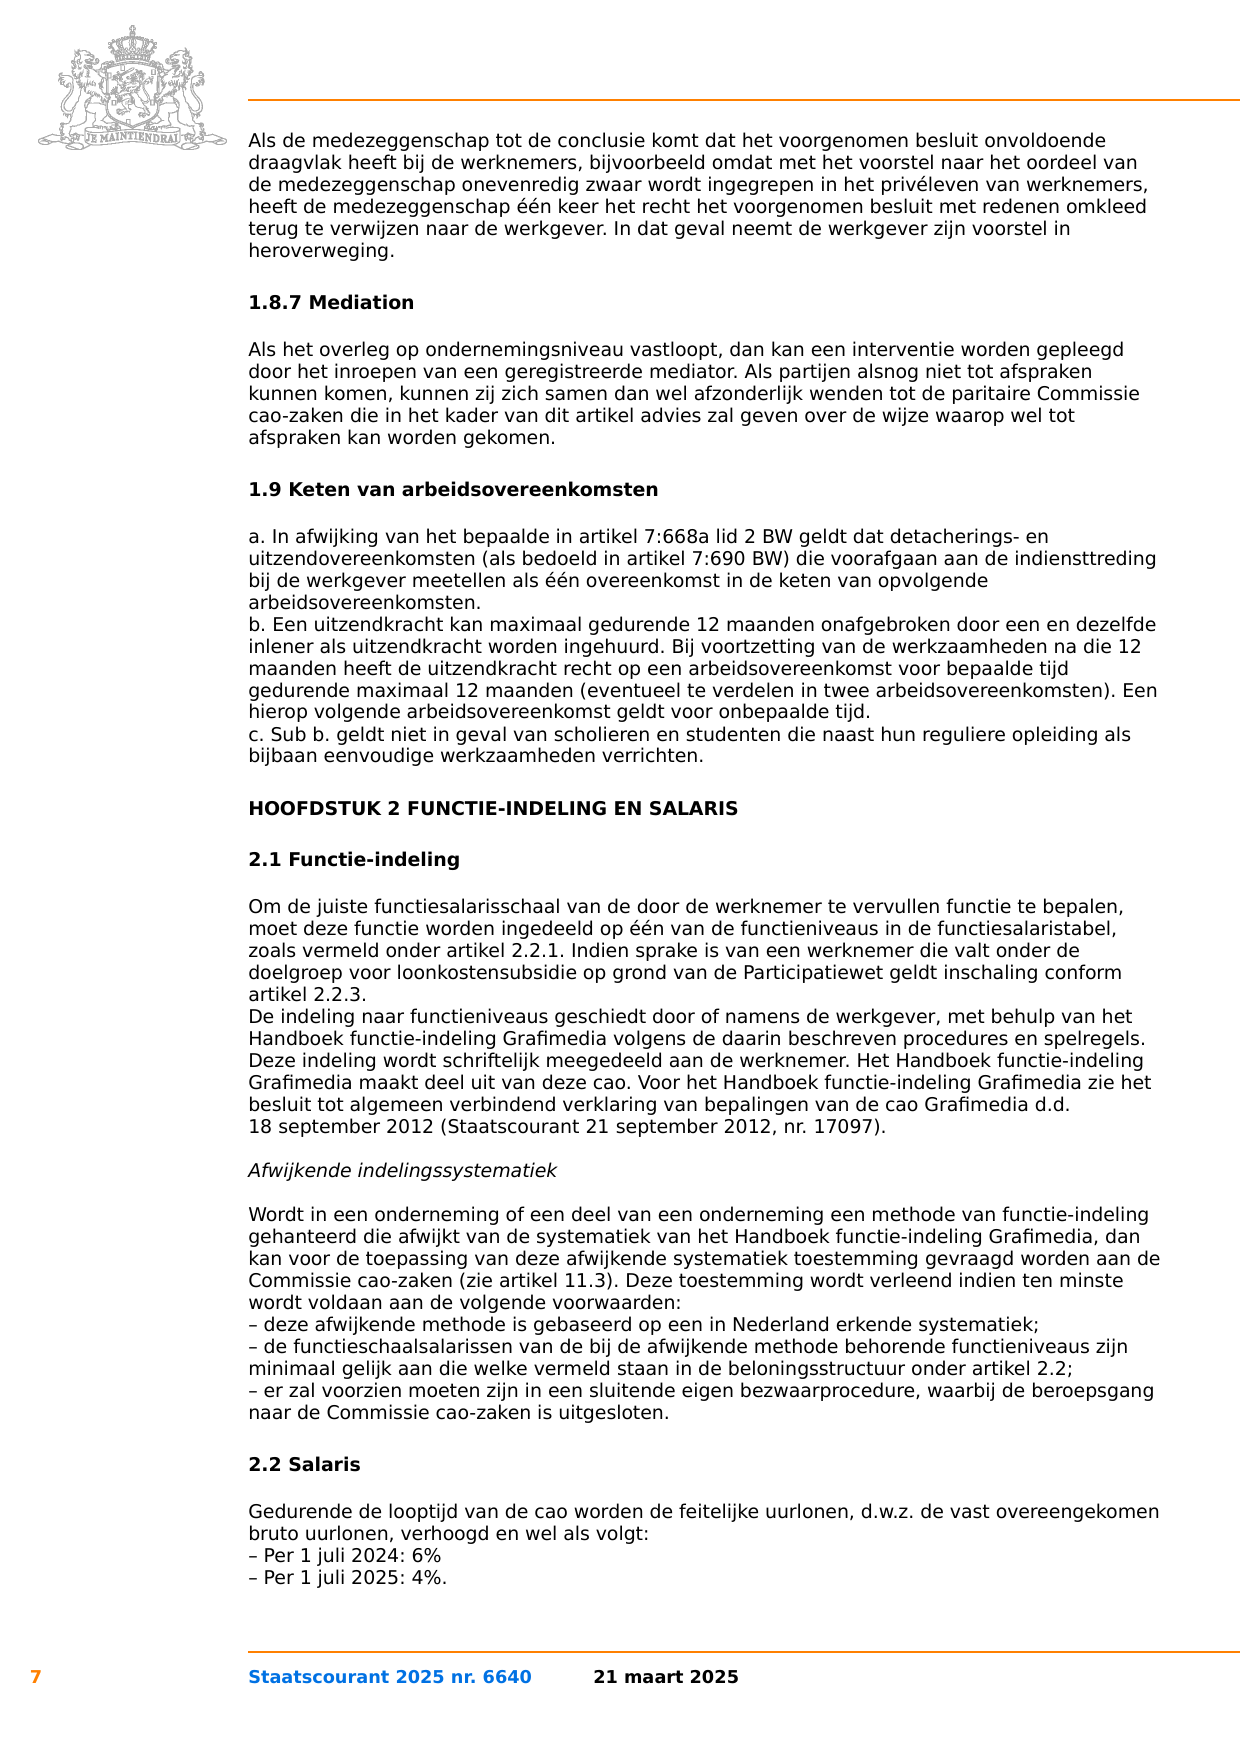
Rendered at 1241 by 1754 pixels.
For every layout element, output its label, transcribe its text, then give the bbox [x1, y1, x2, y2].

subtitle Afwijkende indelingssystematiek [248, 1160, 1163, 1182]
subtitle 1.8.7 Mediation [248, 292, 1163, 314]
text Om de juiste functiesalarisschaal van de door de werknemer te vervullen functie te bepalen, moet deze functie worden ingedeeld op één van de functieniveaus in de functiesalaristabel, zoals vermeld onder artikel 2.2.1. Indien sprake is van een werknemer die valt onder de doelgroep voor loonkostensubsidie op grond van de Participatiewet geldt inschaling conform artikel 2.2.3. [248, 896, 1163, 1006]
text a. In afwijking van het bepaalde in artikel 7:668a lid 2 BW geldt dat detacherings- en uitzendovereenkomsten (als bedoeld in artikel 7:690 BW) die voorafgaan aan de indiensttreding bij de werkgever meetellen als één overeenkomst in de keten van opvolgende arbeidsovereenkomsten. [248, 526, 1163, 613]
subtitle 2.1 Functie-indeling [248, 849, 1163, 871]
picture [38, 25, 227, 150]
subtitle 1.9 Keten van arbeidsovereenkomsten [248, 479, 1163, 501]
text – Per 1 juli 2024: 6% [248, 1544, 1163, 1567]
text Als de medezeggenschap tot de conclusie komt dat het voorgenomen besluit onvoldoende draagvlak heeft bij de werknemers, bijvoorbeeld omdat met het voorstel naar het oordeel van de medezeggenschap onevenredig zwaar wordt ingegrepen in het privéleven van werknemers, heeft de medezeggenschap één keer het recht het voorgenomen besluit met redenen omkleed terug te verwijzen naar de werkgever. In dat geval neemt de werkgever zijn voorstel in heroverweging. [248, 130, 1163, 262]
text Gedurende de looptijd van de cao worden de feitelijke uurlonen, d.w.z. de vast overeengekomen bruto uurlonen, verhoogd en wel als volgt: [248, 1501, 1163, 1544]
text – er zal voorzien moeten zijn in een sluitende eigen bezwaarprocedure, waarbij de beroepsgang naar de Commissie cao-zaken is uitgesloten. [248, 1380, 1163, 1424]
text Als het overleg op ondernemingsniveau vastloopt, dan kan een interventie worden gepleegd door het inroepen van een geregistreerde mediator. Als partijen alsnog niet tot afspraken kunnen komen, kunnen zij zich samen dan wel afzonderlijk wenden tot de paritaire Commissie cao-zaken die in het kader van dit artikel advies zal geven over de wijze waarop wel tot afspraken kan worden gekomen. [248, 339, 1163, 449]
text – deze afwijkende methode is gebaseerd op een in Nederland erkende systematiek; [248, 1314, 1163, 1336]
text b. Een uitzendkracht kan maximaal gedurende 12 maanden onafgebroken door een en dezelfde inlener als uitzendkracht worden ingehuurd. Bij voortzetting van de werkzaamheden na die 12 maanden heeft de uitzendkracht recht op een arbeidsovereenkomst voor bepaalde tijd gedurende maximaal 12 maanden (eventueel te verdelen in twee arbeidsovereenkomsten). Een hierop volgende arbeidsovereenkomst geldt voor onbepaalde tijd. [248, 613, 1163, 723]
text – de functieschaalsalarissen van de bij de afwijkende methode behorende functieniveaus zijn minimaal gelijk aan die welke vermeld staan in de beloningsstructuur onder artikel 2.2; [248, 1336, 1163, 1380]
text Wordt in een onderneming of een deel van een onderneming een methode van functie-indeling gehanteerd die afwijkt van de systematiek van het Handboek functie-indeling Grafimedia, dan kan voor de toepassing van deze afwijkende systematiek toestemming gevraagd worden aan de Commissie cao-zaken (zie artikel 11.3). Deze toestemming wordt verleend indien ten minste wordt voldaan aan de volgende voorwaarden: [248, 1204, 1163, 1314]
text De indeling naar functieniveaus geschiedt door of namens de werkgever, met behulp van het Handboek functie-indeling Grafimedia volgens de daarin beschreven procedures en spelregels. Deze indeling wordt schriftelijk meegedeeld aan de werknemer. Het Handboek functie-indeling Grafimedia maakt deel uit van deze cao. Voor het Handboek functie-indeling Grafimedia zie het besluit tot algemeen verbindend verklaring van bepalingen van de cao Grafimedia d.d. 18 september 2012 (Staatscourant 21 september 2012, nr. 17097). [248, 1006, 1163, 1138]
text c. Sub b. geldt niet in geval van scholieren en studenten die naast hun reguliere opleiding als bijbaan eenvoudige werkzaamheden verrichten. [248, 723, 1163, 767]
subtitle 2.2 Salaris [248, 1454, 1163, 1476]
subtitle HOOFDSTUK 2 FUNCTIE-INDELING EN SALARIS [248, 797, 1163, 819]
text – Per 1 juli 2025: 4%. [248, 1567, 1163, 1588]
